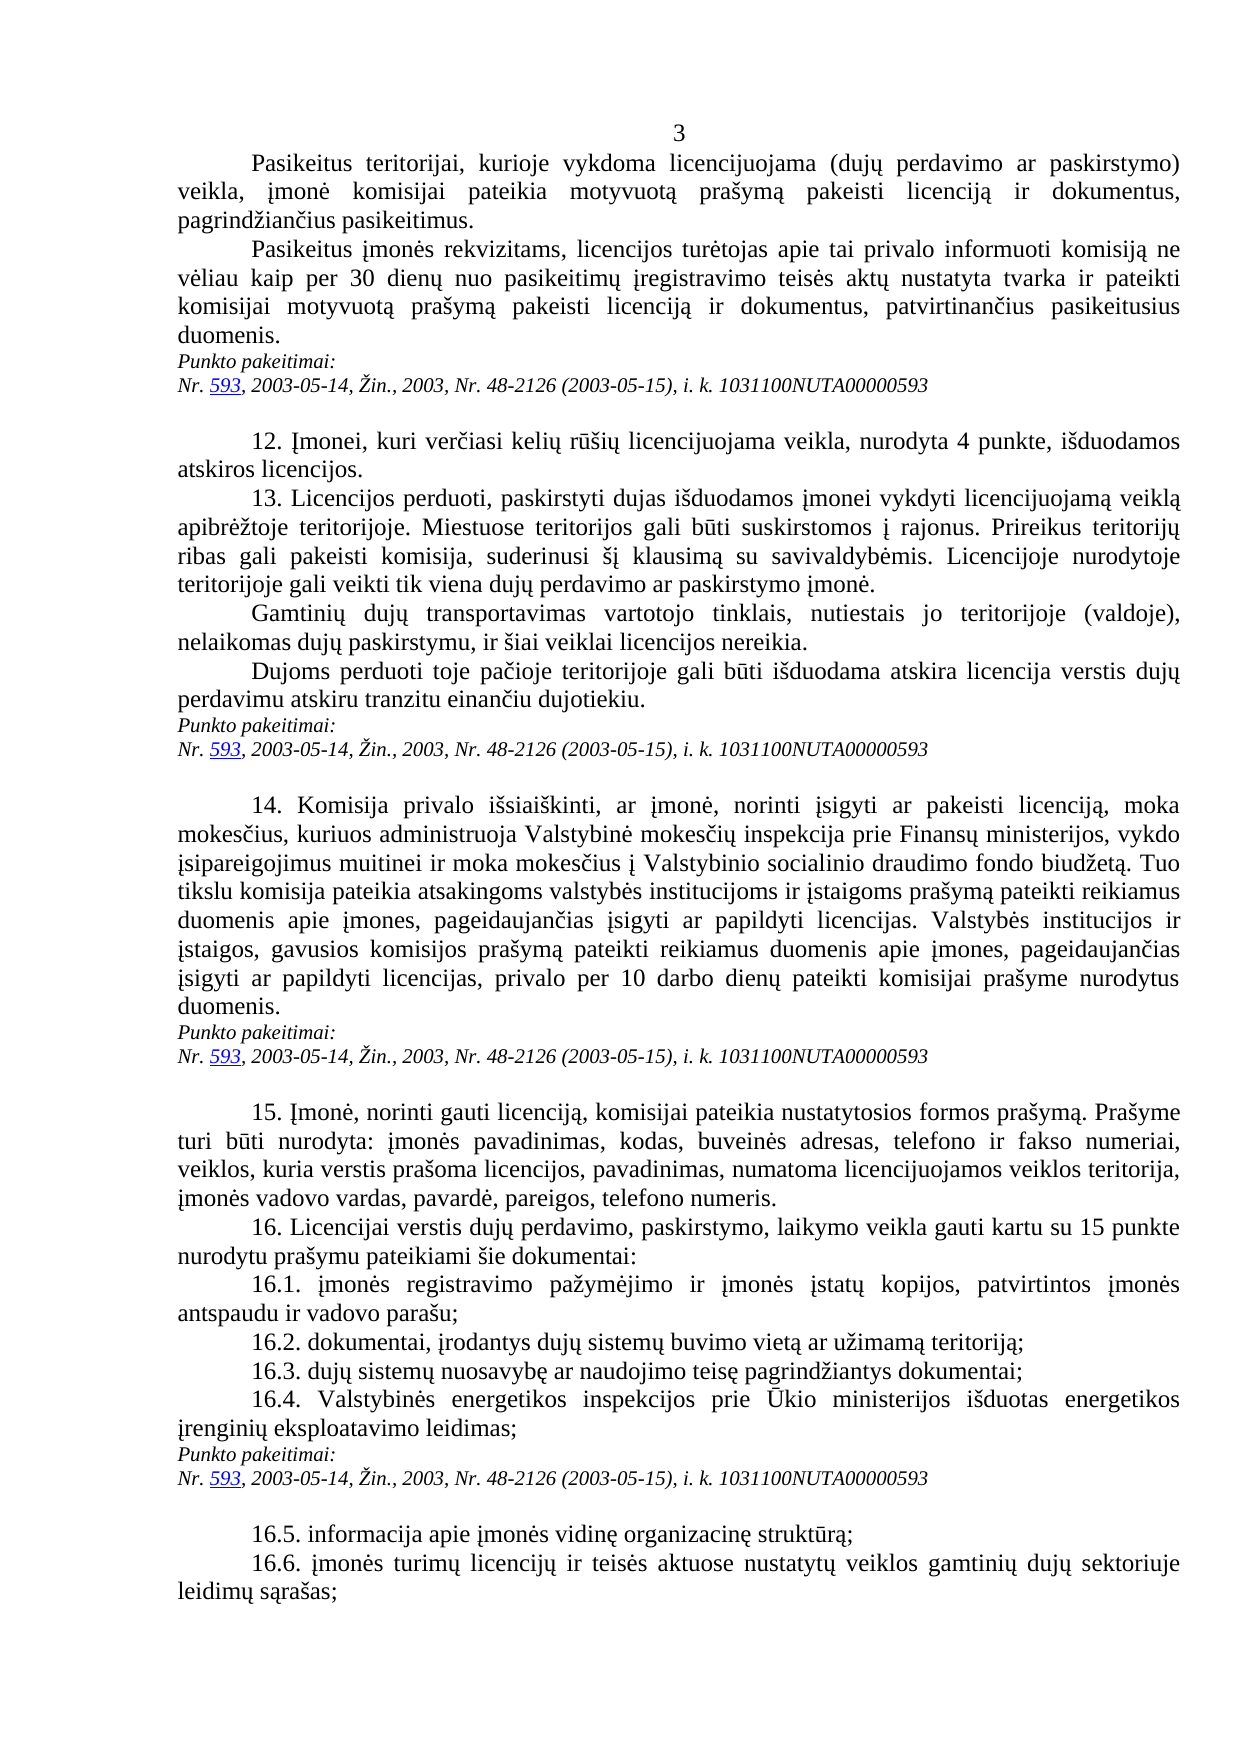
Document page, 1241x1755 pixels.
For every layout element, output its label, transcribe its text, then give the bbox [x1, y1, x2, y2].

text Pasikeitus įmonės rekvizitams, licencijos turėtojas apie tai privalo informuoti komisiją ne vėliau kaip per 30 dienų nuo pasikeitimų įregistravimo teisės aktų nustatyta tvarka ir pateikti komisijai motyvuotą prašymą pakeisti licenciją ir dokumentus, patvirtinančius pasikeitusius duomenis. [177, 234, 1181, 349]
text Nr. 593, 2003-05-14, Žin., 2003, Nr. 48-2126 (2003-05-15), i. k. 1031100NUTA00000593 [177, 737, 1181, 761]
text 13. Licencijos perduoti, paskirstyti dujas išduodamos įmonei vykdyti licencijuojamą veiklą apibrėžtoje teritorijoje. Miestuose teritorijos gali būti suskirstomos į rajonus. Prireikus teritorijų ribas gali pakeisti komisija, suderinusi šį klausimą su savivaldybėmis. Licencijoje nurodytoje teritorijoje gali veikti tik viena dujų perdavimo ar paskirstymo įmonė. [177, 483, 1181, 598]
text Dujoms perduoti toje pačioje teritorijoje gali būti išduodama atskira licencija verstis dujų perdavimu atskiru tranzitu einančiu dujotiekiu. [177, 656, 1181, 713]
text 16.6. įmonės turimų licencijų ir teisės aktuose nustatytų veiklos gamtinių dujų sektoriuje leidimų sąrašas; [177, 1548, 1181, 1605]
text 16.2. dokumentai, įrodantys dujų sistemų buvimo vietą ar užimamą teritoriją; [177, 1327, 1181, 1356]
text Punkto pakeitimai: [177, 349, 1181, 373]
text 12. Įmonei, kuri verčiasi kelių rūšių licencijuojama veikla, nurodyta 4 punkte, išduodamos atskiros licencijos. [177, 426, 1181, 483]
text 15. Įmonė, norinti gauti licenciją, komisijai pateikia nustatytosios formos prašymą. Prašyme turi būti nurodyta: įmonės pavadinimas, kodas, buveinės adresas, telefono ir fakso numeriai, veiklos, kuria verstis prašoma licencijos, pavadinimas, numatoma licencijuojamos veiklos teritorija, įmonės vadovo vardas, pavardė, pareigos, telefono numeris. [177, 1097, 1181, 1212]
text Punkto pakeitimai: [177, 1020, 1181, 1044]
text 16.5. informacija apie įmonės vidinę organizacinę struktūrą; [177, 1519, 1181, 1548]
text Nr. 593, 2003-05-14, Žin., 2003, Nr. 48-2126 (2003-05-15), i. k. 1031100NUTA00000593 [177, 373, 1181, 397]
text Nr. 593, 2003-05-14, Žin., 2003, Nr. 48-2126 (2003-05-15), i. k. 1031100NUTA00000593 [177, 1044, 1181, 1068]
text Pasikeitus teritorijai, kurioje vykdoma licencijuojama (dujų perdavimo ar paskirstymo) veikla, įmonė komisijai pateikia motyvuotą prašymą pakeisti licenciją ir dokumentus, pagrindžiančius pasikeitimus. [177, 148, 1181, 234]
text Nr. 593, 2003-05-14, Žin., 2003, Nr. 48-2126 (2003-05-15), i. k. 1031100NUTA00000593 [177, 1466, 1181, 1490]
text 16.1. įmonės registravimo pažymėjimo ir įmonės įstatų kopijos, patvirtintos įmonės antspaudu ir vadovo parašu; [177, 1269, 1181, 1327]
text Punkto pakeitimai: [177, 1442, 1181, 1466]
text 16.3. dujų sistemų nuosavybę ar naudojimo teisę pagrindžiantys dokumentai; [177, 1356, 1181, 1384]
text Punkto pakeitimai: [177, 713, 1181, 737]
text 16. Licencijai verstis dujų perdavimo, paskirstymo, laikymo veikla gauti kartu su 15 punkte nurodytu prašymu pateikiami šie dokumentai: [177, 1212, 1181, 1269]
text Gamtinių dujų transportavimas vartotojo tinklais, nutiestais jo teritorijoje (valdoje), nelaikomas dujų paskirstymu, ir šiai veiklai licencijos nereikia. [177, 598, 1181, 656]
text 14. Komisija privalo išsiaiškinti, ar įmonė, norinti įsigyti ar pakeisti licenciją, moka mokesčius, kuriuos administruoja Valstybinė mokesčių inspekcija prie Finansų ministerijos, vykdo įsipareigojimus muitinei ir moka mokesčius į Valstybinio socialinio draudimo fondo biudžetą. Tuo tikslu komisija pateikia atsakingoms valstybės institucijoms ir įstaigoms prašymą pateikti reikiamus duomenis apie įmones, pageidaujančias įsigyti ar papildyti licencijas. Valstybės institucijos ir įstaigos, gavusios komisijos prašymą pateikti reikiamus duomenis apie įmones, pageidaujančias įsigyti ar papildyti licencijas, privalo per 10 darbo dienų pateikti komisijai prašyme nurodytus duomenis. [177, 790, 1181, 1020]
text 16.4. Valstybinės energetikos inspekcijos prie Ūkio ministerijos išduotas energetikos įrenginių eksploatavimo leidimas; [177, 1384, 1181, 1442]
